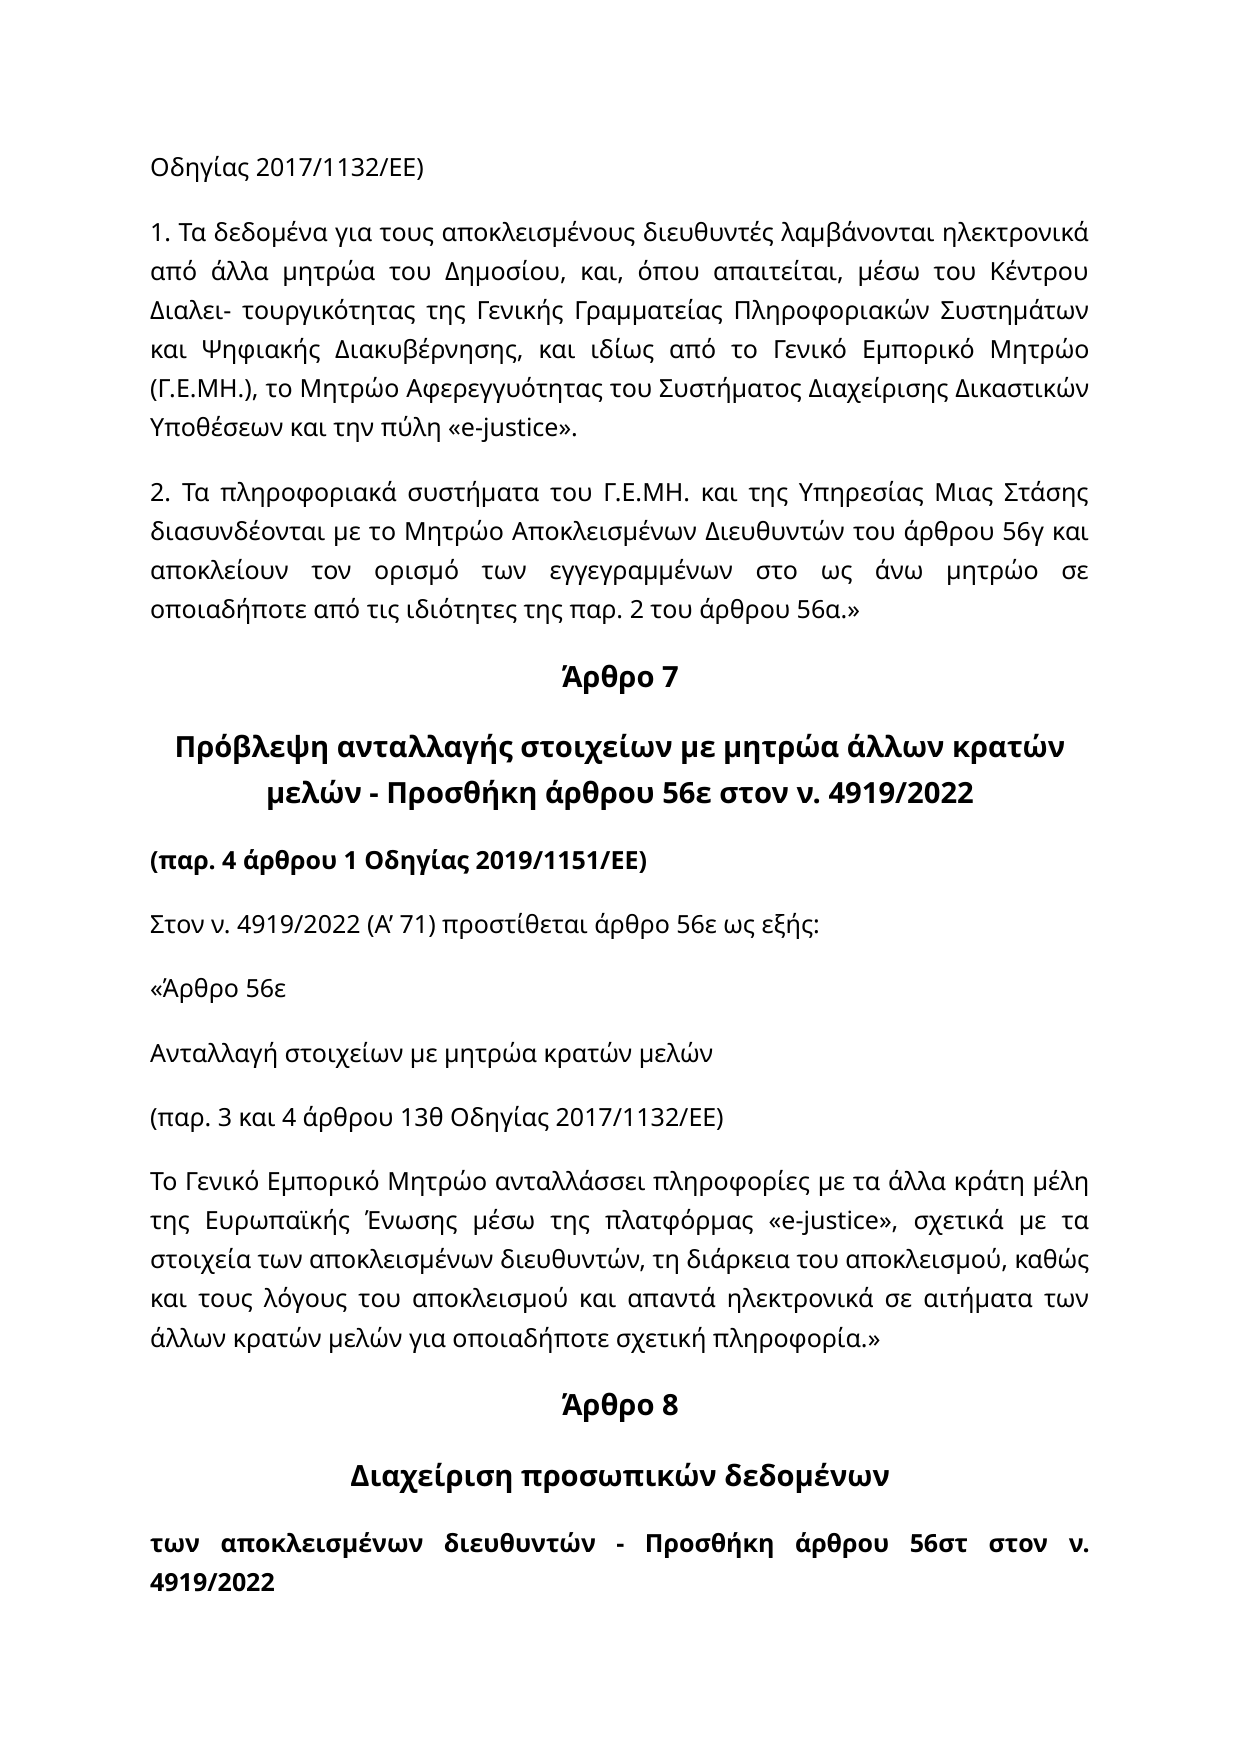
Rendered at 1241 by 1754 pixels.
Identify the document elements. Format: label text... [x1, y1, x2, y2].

text Ανταλλαγή στοιχείων με μητρώα κρατών μελών [150, 1035, 1090, 1069]
text Οδηγίας 2017/1132/ΕΕ) [150, 150, 1090, 184]
subtitle Διαχείριση προσωπικών δεδομένων [150, 1455, 1090, 1495]
subtitle Πρόβλεψη ανταλλαγής στοιχείων με μητρώα άλλων κρατών μελών - Προσθήκη άρθρου 56ε στον ν. 4919/2022 [150, 726, 1090, 812]
text 1. Τα δεδομένα για τους αποκλεισμένους διευθυντές λαμβάνονται ηλεκτρονικά από άλλα μητρώα του Δημοσίου, και, όπου απαιτείται, μέσω του Κέντρου Διαλει- τουργικότητας της Γενικής Γραμματείας Πληροφοριακών Συστημάτων και Ψηφιακής Διακυβέρνησης, και ιδίως από το Γενικό Εμπορικό Μητρώο (Γ.Ε.ΜΗ.), το Μητρώο Αφερεγγυότητας του Συστήματος Διαχείρισης Δικαστικών Υποθέσεων και την πύλη «e-justice». [150, 214, 1090, 444]
text των αποκλεισμένων διευθυντών - Προσθήκη άρθρου 56στ στον ν. 4919/2022 [150, 1526, 1090, 1599]
text Στον ν. 4919/2022 (Α’ 71) προστίθεται άρθρο 56ε ως εξής: [150, 907, 1090, 941]
text «Άρθρο 56ε [150, 971, 1090, 1005]
text (παρ. 3 και 4 άρθρου 13θ Οδηγίας 2017/1132/ΕΕ) [150, 1099, 1090, 1133]
subtitle Άρθρο 8 [150, 1384, 1090, 1424]
text (παρ. 4 άρθρου 1 Οδηγίας 2019/1151/ΕΕ) [150, 843, 1090, 877]
text Το Γενικό Εμπορικό Μητρώο ανταλλάσσει πληροφορίες με τα άλλα κράτη μέλη της Ευρωπαϊκής Ένωσης μέσω της πλατφόρμας «e-justice», σχετικά με τα στοιχεία των αποκλεισμένων διευθυντών, τη διάρκεια του αποκλεισμού, καθώς και τους λόγους του αποκλεισμού και απαντά ηλεκτρονικά σε αιτήματα των άλλων κρατών μελών για οποιαδήποτε σχετική πληροφορία.» [150, 1163, 1090, 1354]
text 2. Τα πληροφοριακά συστήματα του Γ.Ε.ΜΗ. και της Υπηρεσίας Μιας Στάσης διασυνδέονται με το Μητρώο Αποκλεισμένων Διευθυντών του άρθρου 56γ και αποκλείουν τον ορισμό των εγγεγραμμένων στο ως άνω μητρώο σε οποιαδήποτε από τις ιδιότητες της παρ. 2 του άρθρου 56α.» [150, 474, 1090, 626]
subtitle Άρθρο 7 [150, 656, 1090, 696]
